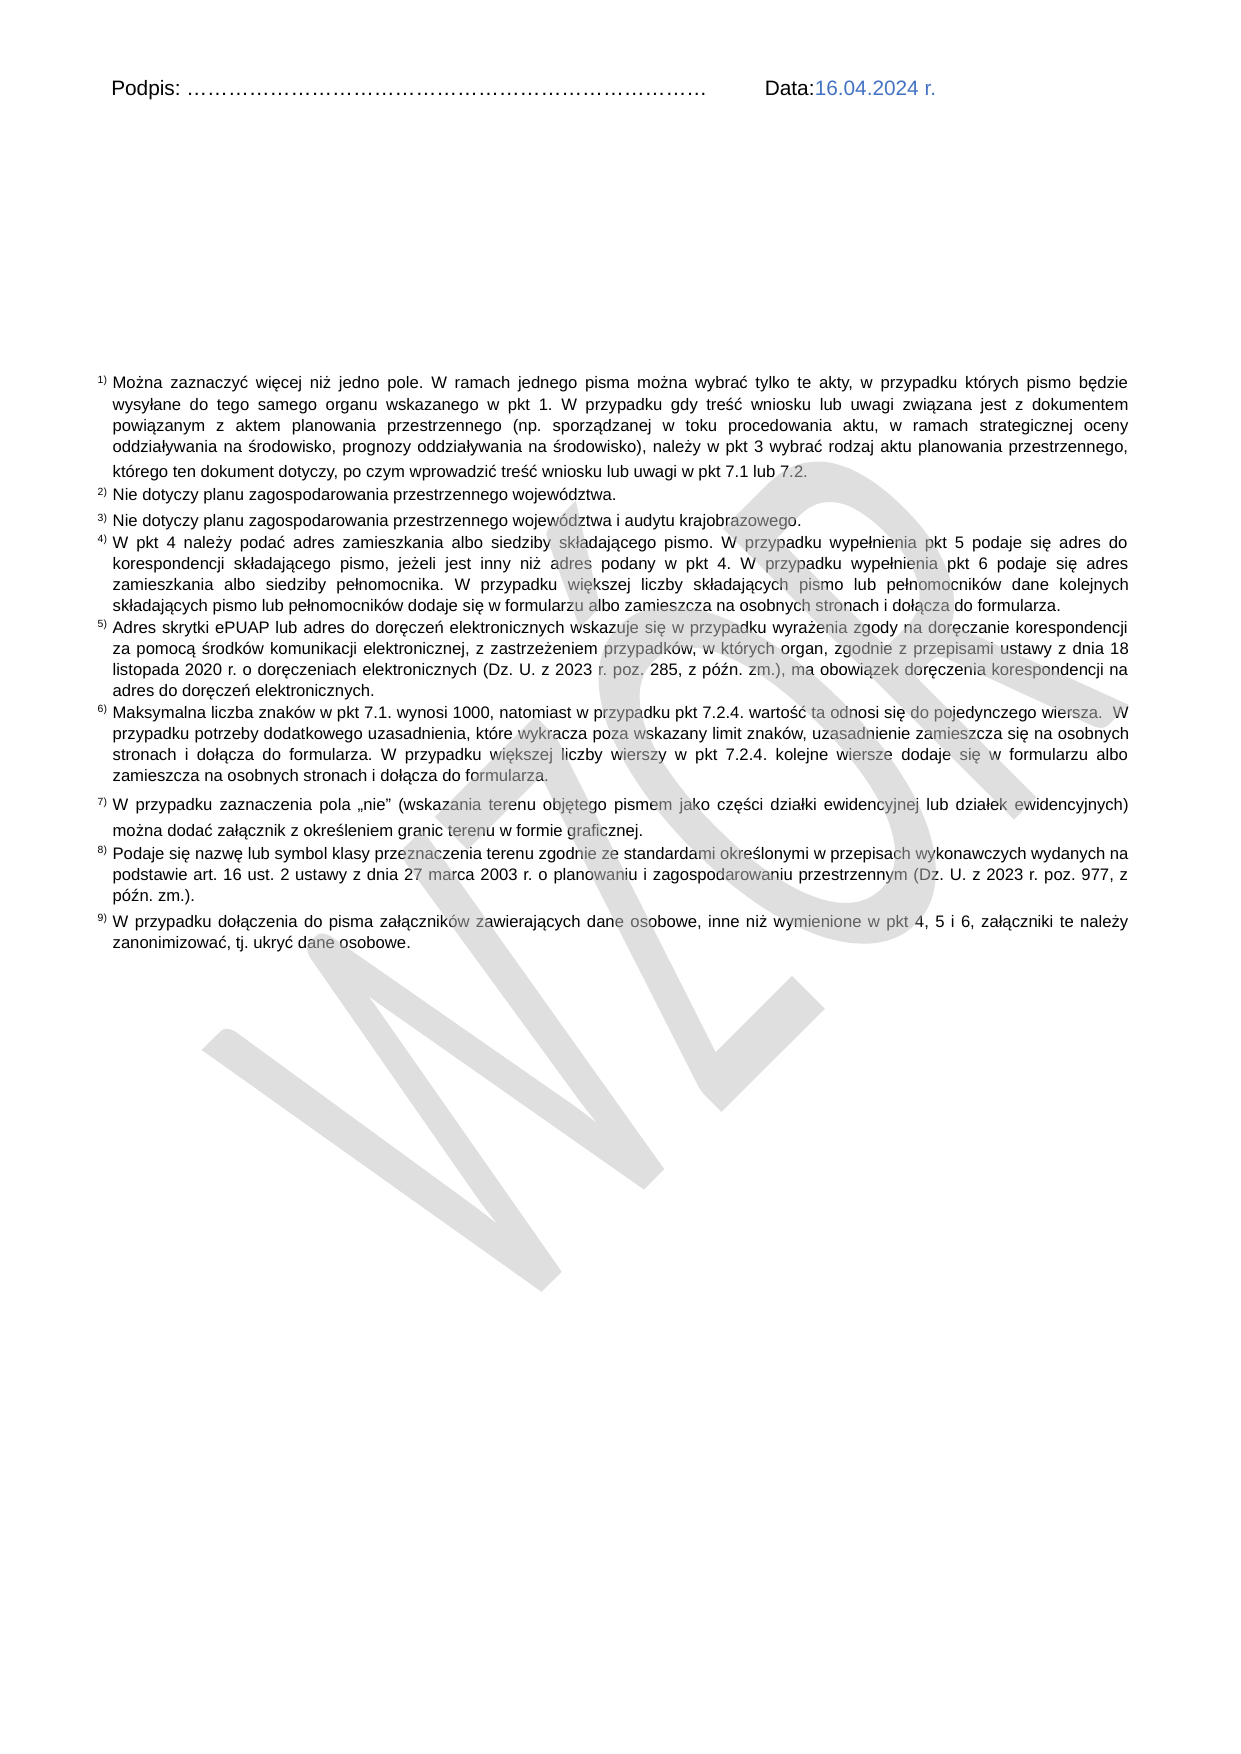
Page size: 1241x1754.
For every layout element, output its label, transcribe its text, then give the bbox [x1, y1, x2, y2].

list Nie dotyczy planu zagospodarowania przestrzennego województwa i audytu krajobrazowego. [97, 511, 564, 530]
list W przypadku dołączenia do pisma załączników zawierających dane osobowe, inne niż wymienione w pkt 4, 5 i 6, załączniki te należy zanonimizować, tj. ukryć dane osobowe. [482, 912, 629, 952]
list W przypadku zaznaczenia pola „nie” (wskazania terenu objętego pismem jako części działki ewidencyjnej lub działek ewidencyjnych) można dodać załącznik z określeniem granic terenu w formie graficznej. [97, 795, 457, 841]
list W pkt 4 należy podać adres zamieszkania albo siedziby składającego pismo. W przypadku wypełnienia pkt 5 podaje się adres do korespondencji składającego pismo, jeżeli jest inny niż adres podany w pkt 4. W przypadku wypełnienia pkt 6 podaje się adres zamieszkania albo siedziby pełnomocnika. W przypadku większej liczby składających pismo lub pełnomocników dane kolejnych składających pismo lub pełnomocników dodaje się w formularzu albo zamieszcza na osobnych stronach i dołącza do formularza. [584, 533, 808, 615]
list W przypadku dołączenia do pisma załączników zawierających dane osobowe, inne niż wymienione w pkt 4, 5 i 6, załączniki te należy zanonimizować, tj. ukryć dane osobowe. [97, 912, 470, 952]
list Adres skrytki ePUAP lub adres do doręczeń elektronicznych wskazuje się w przypadku wyrażenia zgody na doręczanie korespondencji za pomocą środków komunikacji elektronicznej, z zastrzeżeniem przypadków, w których organ, zgodnie z przepisami ustawy z dnia 18 listopada 2020 r. o doręczeniach elektronicznych (Dz. U. z 2023 r. poz. 285, z późn. zm.), ma obowiązek doręczenia korespondencji na adres do doręczeń elektronicznych. [727, 618, 893, 700]
list Maksymalna liczba znaków w pkt 7.1. wynosi 1000, natomiast w przypadku pkt 7.2.4. wartość ta odnosi się do pojedynczego wiersza. W przypadku potrzeby dodatkowego uzasadnienia, które wykracza poza wskazany limit znaków, uzasadnienie zamieszcza się na osobnych stronach i dołącza do formularza. W przypadku większej liczby wierszy w pkt 7.2.4. kolejne wiersze dodaje się w formularzu albo zamieszcza na osobnych stronach i dołącza do formularza. [845, 703, 978, 785]
list Można zaznaczyć więcej niż jedno pole. W ramach jednego pisma można wybrać tylko te akty, w przypadku których pismo będzie wysyłane do tego samego organu wskazanego w pkt 1. W przypadku gdy treść wniosku lub uwagi związana jest z dokumentem powiązanym z aktem planowania przestrzennego (np. sporządzanej w toku procedowania aktu, w ramach strategicznej oceny oddziaływania na środowisko, prognozy oddziaływania na środowisko), należy w pkt 3 wybrać rodzaj aktu planowania przestrzennego, którego ten dokument dotyczy, po czym wprowadzić treść wniosku lub uwagi w pkt 7.1 lub 7.2. [97, 373, 1130, 482]
list W przypadku zaznaczenia pola „nie” (wskazania terenu objętego pismem jako części działki ewidencyjnej lub działek ewidencyjnych) można dodać załącznik z określeniem granic terenu w formie graficznej. [478, 795, 573, 841]
list Podaje się nazwę lub symbol klasy przeznaczenia terenu zgodnie ze standardami określonymi w przepisach wykonawczych wydanych na podstawie art. 16 ust. 2 ustawy z dnia 27 marca 2003 r. o planowaniu i zagospodarowaniu przestrzennym (Dz. U. z 2023 r. poz. 977, z późn. zm.). [434, 844, 605, 905]
list Maksymalna liczba znaków w pkt 7.1. wynosi 1000, natomiast w przypadku pkt 7.2.4. wartość ta odnosi się do pojedynczego wiersza. W przypadku potrzeby dodatkowego uzasadnienia, które wykracza poza wskazany limit znaków, uzasadnienie zamieszcza się na osobnych stronach i dołącza do formularza. W przypadku większej liczby wierszy w pkt 7.2.4. kolejne wiersze dodaje się w formularzu albo zamieszcza na osobnych stronach i dołącza do formularza. [97, 703, 638, 785]
list W przypadku zaznaczenia pola „nie” (wskazania terenu objętego pismem jako części działki ewidencyjnej lub działek ewidencyjnych) można dodać załącznik z określeniem granic terenu w formie graficznej. [915, 795, 1130, 841]
list Podaje się nazwę lub symbol klasy przeznaczenia terenu zgodnie ze standardami określonymi w przepisach wykonawczych wydanych na podstawie art. 16 ust. 2 ustawy z dnia 27 marca 2003 r. o planowaniu i zagospodarowaniu przestrzennym (Dz. U. z 2023 r. poz. 977, z późn. zm.). [97, 844, 435, 905]
list Podaje się nazwę lub symbol klasy przeznaczenia terenu zgodnie ze standardami określonymi w przepisach wykonawczych wydanych na podstawie art. 16 ust. 2 ustawy z dnia 27 marca 2003 r. o planowaniu i zagospodarowaniu przestrzennym (Dz. U. z 2023 r. poz. 977, z późn. zm.). [611, 844, 757, 905]
list Nie dotyczy planu zagospodarowania przestrzennego województwa i audytu krajobrazowego. [787, 511, 881, 530]
list W pkt 4 należy podać adres zamieszkania albo siedziby składającego pismo. W przypadku wypełnienia pkt 5 podaje się adres do korespondencji składającego pismo, jeżeli jest inny niż adres podany w pkt 4. W przypadku wypełnienia pkt 6 podaje się adres zamieszkania albo siedziby pełnomocnika. W przypadku większej liczby składających pismo lub pełnomocników dane kolejnych składających pismo lub pełnomocników dodaje się w formularzu albo zamieszcza na osobnych stronach i dołącza do formularza. [927, 533, 1130, 615]
list Maksymalna liczba znaków w pkt 7.1. wynosi 1000, natomiast w przypadku pkt 7.2.4. wartość ta odnosi się do pojedynczego wiersza. W przypadku potrzeby dodatkowego uzasadnienia, które wykracza poza wskazany limit znaków, uzasadnienie zamieszcza się na osobnych stronach i dołącza do formularza. W przypadku większej liczby wierszy w pkt 7.2.4. kolejne wiersze dodaje się w formularzu albo zamieszcza na osobnych stronach i dołącza do formularza. [944, 703, 1130, 785]
list W pkt 4 należy podać adres zamieszkania albo siedziby składającego pismo. W przypadku wypełnienia pkt 5 podaje się adres do korespondencji składającego pismo, jeżeli jest inny niż adres podany w pkt 4. W przypadku wypełnienia pkt 6 podaje się adres zamieszkania albo siedziby pełnomocnika. W przypadku większej liczby składających pismo lub pełnomocników dane kolejnych składających pismo lub pełnomocników dodaje się w formularzu albo zamieszcza na osobnych stronach i dołącza do formularza. [97, 533, 574, 615]
list Maksymalna liczba znaków w pkt 7.1. wynosi 1000, natomiast w przypadku pkt 7.2.4. wartość ta odnosi się do pojedynczego wiersza. W przypadku potrzeby dodatkowego uzasadnienia, które wykracza poza wskazany limit znaków, uzasadnienie zamieszcza się na osobnych stronach i dołącza do formularza. W przypadku większej liczby wierszy w pkt 7.2.4. kolejne wiersze dodaje się w formularzu albo zamieszcza na osobnych stronach i dołącza do formularza. [641, 703, 868, 785]
list [879, 485, 1130, 504]
list Adres skrytki ePUAP lub adres do doręczeń elektronicznych wskazuje się w przypadku wyrażenia zgody na doręczanie korespondencji za pomocą środków komunikacji elektronicznej, z zastrzeżeniem przypadków, w których organ, zgodnie z przepisami ustawy z dnia 18 listopada 2020 r. o doręczeniach elektronicznych (Dz. U. z 2023 r. poz. 285, z późn. zm.), ma obowiązek doręczenia korespondencji na adres do doręczeń elektronicznych. [951, 618, 1130, 700]
list W przypadku dołączenia do pisma załączników zawierających dane osobowe, inne niż wymienione w pkt 4, 5 i 6, załączniki te należy zanonimizować, tj. ukryć dane osobowe. [646, 912, 1130, 952]
list Podaje się nazwę lub symbol klasy przeznaczenia terenu zgodnie ze standardami określonymi w przepisach wykonawczych wydanych na podstawie art. 16 ust. 2 ustawy z dnia 27 marca 2003 r. o planowaniu i zagospodarowaniu przestrzennym (Dz. U. z 2023 r. poz. 977, z późn. zm.). [736, 844, 894, 902]
text Podpis: ………………………………………………………………… Data:16.04.2024 r. [111, 76, 1134, 100]
list W przypadku zaznaczenia pola „nie” (wskazania terenu objętego pismem jako części działki ewidencyjnej lub działek ewidencyjnych) można dodać załącznik z określeniem granic terenu w formie graficznej. [587, 795, 683, 841]
list Nie dotyczy planu zagospodarowania przestrzennego województwa i audytu krajobrazowego. [909, 511, 1130, 530]
list W pkt 4 należy podać adres zamieszkania albo siedziby składającego pismo. W przypadku wypełnienia pkt 5 podaje się adres do korespondencji składającego pismo, jeżeli jest inny niż adres podany w pkt 4. W przypadku wypełnienia pkt 6 podaje się adres zamieszkania albo siedziby pełnomocnika. W przypadku większej liczby składających pismo lub pełnomocników dane kolejnych składających pismo lub pełnomocników dodaje się w formularzu albo zamieszcza na osobnych stronach i dołącza do formularza. [779, 533, 919, 615]
list Nie dotyczy planu zagospodarowania przestrzennego województwa. [97, 485, 765, 504]
list Podaje się nazwę lub symbol klasy przeznaczenia terenu zgodnie ze standardami określonymi w przepisach wykonawczych wydanych na podstawie art. 16 ust. 2 ustawy z dnia 27 marca 2003 r. o planowaniu i zagospodarowaniu przestrzennym (Dz. U. z 2023 r. poz. 977, z późn. zm.). [930, 844, 1130, 905]
list Nie dotyczy planu zagospodarowania przestrzennego województwa i audytu krajobrazowego. [579, 511, 739, 530]
list Adres skrytki ePUAP lub adres do doręczeń elektronicznych wskazuje się w przypadku wyrażenia zgody na doręczanie korespondencji za pomocą środków komunikacji elektronicznej, z zastrzeżeniem przypadków, w których organ, zgodnie z przepisami ustawy z dnia 18 listopada 2020 r. o doręczeniach elektronicznych (Dz. U. z 2023 r. poz. 285, z późn. zm.), ma obowiązek doręczenia korespondencji na adres do doręczeń elektronicznych. [97, 618, 627, 700]
list W przypadku zaznaczenia pola „nie” (wskazania terenu objętego pismem jako części działki ewidencyjnej lub działek ewidencyjnych) można dodać załącznik z określeniem granic terenu w formie graficznej. [688, 795, 893, 841]
